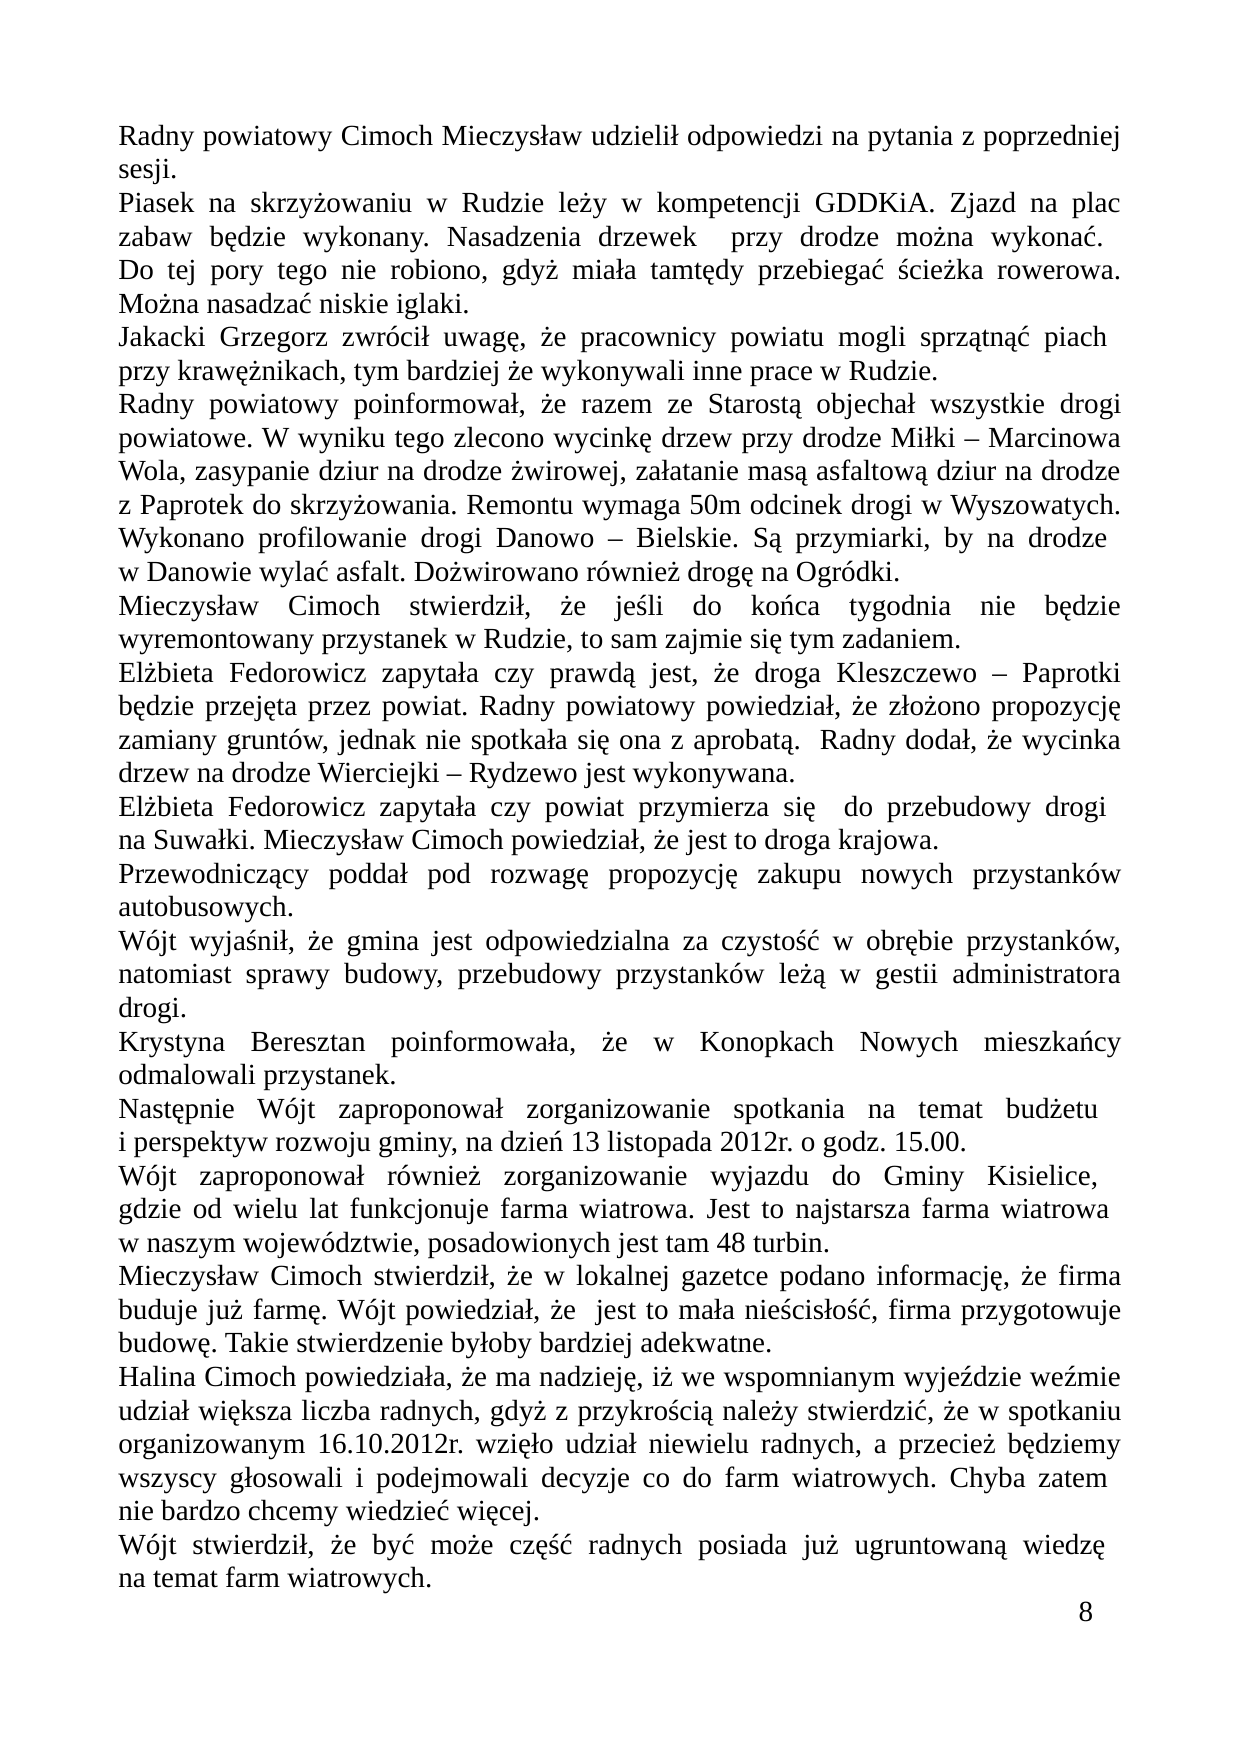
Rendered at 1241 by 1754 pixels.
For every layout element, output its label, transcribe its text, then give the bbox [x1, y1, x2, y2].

text Mieczysław Cimoch stwierdził, że w lokalnej gazetce podano informację, że firma buduje już farmę. Wójt powiedział, że jest to mała nieścisłość, firma przygotowuje budowę. Takie stwierdzenie byłoby bardziej adekwatne. [118, 1258, 1122, 1359]
text Radny powiatowy Cimoch Mieczysław udzielił odpowiedzi na pytania z poprzedniej sesji. [118, 118, 1122, 185]
text Elżbieta Fedorowicz zapytała czy powiat przymierza się do przebudowy drogi na Suwałki. Mieczysław Cimoch powiedział, że jest to droga krajowa. [118, 789, 1122, 856]
text Radny powiatowy poinformował, że razem ze Starostą objechał wszystkie drogi powiatowe. W wyniku tego zlecono wycinkę drzew przy drodze Miłki – Marcinowa Wola, zasypanie dziur na drodze żwirowej, załatanie masą asfaltową dziur na drodze z Paprotek do skrzyżowania. Remontu wymaga 50m odcinek drogi w Wyszowatych. Wykonano profilowanie drogi Danowo – Bielskie. Są przymiarki, by na drodze w Danowie wylać asfalt. Dożwirowano również drogę na Ogródki. [118, 386, 1122, 588]
text Przewodniczący poddał pod rozwagę propozycję zakupu nowych przystanków autobusowych. [118, 856, 1122, 923]
text Wójt stwierdził, że być może część radnych posiada już ugruntowaną wiedzę na temat farm wiatrowych. [118, 1527, 1122, 1594]
text Wójt zaproponował również zorganizowanie wyjazdu do Gminy Kisielice, gdzie od wielu lat funkcjonuje farma wiatrowa. Jest to najstarsza farma wiatrowa w naszym województwie, posadowionych jest tam 48 turbin. [118, 1158, 1122, 1258]
text Mieczysław Cimoch stwierdził, że jeśli do końca tygodnia nie będzie wyremontowany przystanek w Rudzie, to sam zajmie się tym zadaniem. [118, 588, 1122, 655]
text Jakacki Grzegorz zwrócił uwagę, że pracownicy powiatu mogli sprzątnąć piach przy krawężnikach, tym bardziej że wykonywali inne prace w Rudzie. [118, 319, 1122, 386]
text Halina Cimoch powiedziała, że ma nadzieję, iż we wspomnianym wyjeździe weźmie udział większa liczba radnych, gdyż z przykrością należy stwierdzić, że w spotkaniu organizowanym 16.10.2012r. wzięło udział niewielu radnych, a przecież będziemy wszyscy głosowali i podejmowali decyzje co do farm wiatrowych. Chyba zatem nie bardzo chcemy wiedzieć więcej. [118, 1359, 1122, 1527]
text Następnie Wójt zaproponował zorganizowanie spotkania na temat budżetu i perspektyw rozwoju gminy, na dzień 13 listopada 2012r. o godz. 15.00. [118, 1091, 1122, 1158]
text Elżbieta Fedorowicz zapytała czy prawdą jest, że droga Kleszczewo – Paprotki będzie przejęta przez powiat. Radny powiatowy powiedział, że złożono propozycję zamiany gruntów, jednak nie spotkała się ona z aprobatą. Radny dodał, że wycinka drzew na drodze Wierciejki – Rydzewo jest wykonywana. [118, 655, 1122, 789]
text Piasek na skrzyżowaniu w Rudzie leży w kompetencji GDDKiA. Zjazd na plac zabaw będzie wykonany. Nasadzenia drzewek przy drodze można wykonać. Do tej pory tego nie robiono, gdyż miała tamtędy przebiegać ścieżka rowerowa. Można nasadzać niskie iglaki. [118, 185, 1122, 319]
text Wójt wyjaśnił, że gmina jest odpowiedzialna za czystość w obrębie przystanków, natomiast sprawy budowy, przebudowy przystanków leżą w gestii administratora drogi. [118, 923, 1122, 1024]
text 9 [118, 1594, 1122, 1627]
text Krystyna Beresztan poinformowała, że w Konopkach Nowych mieszkańcy odmalowali przystanek. [118, 1024, 1122, 1091]
